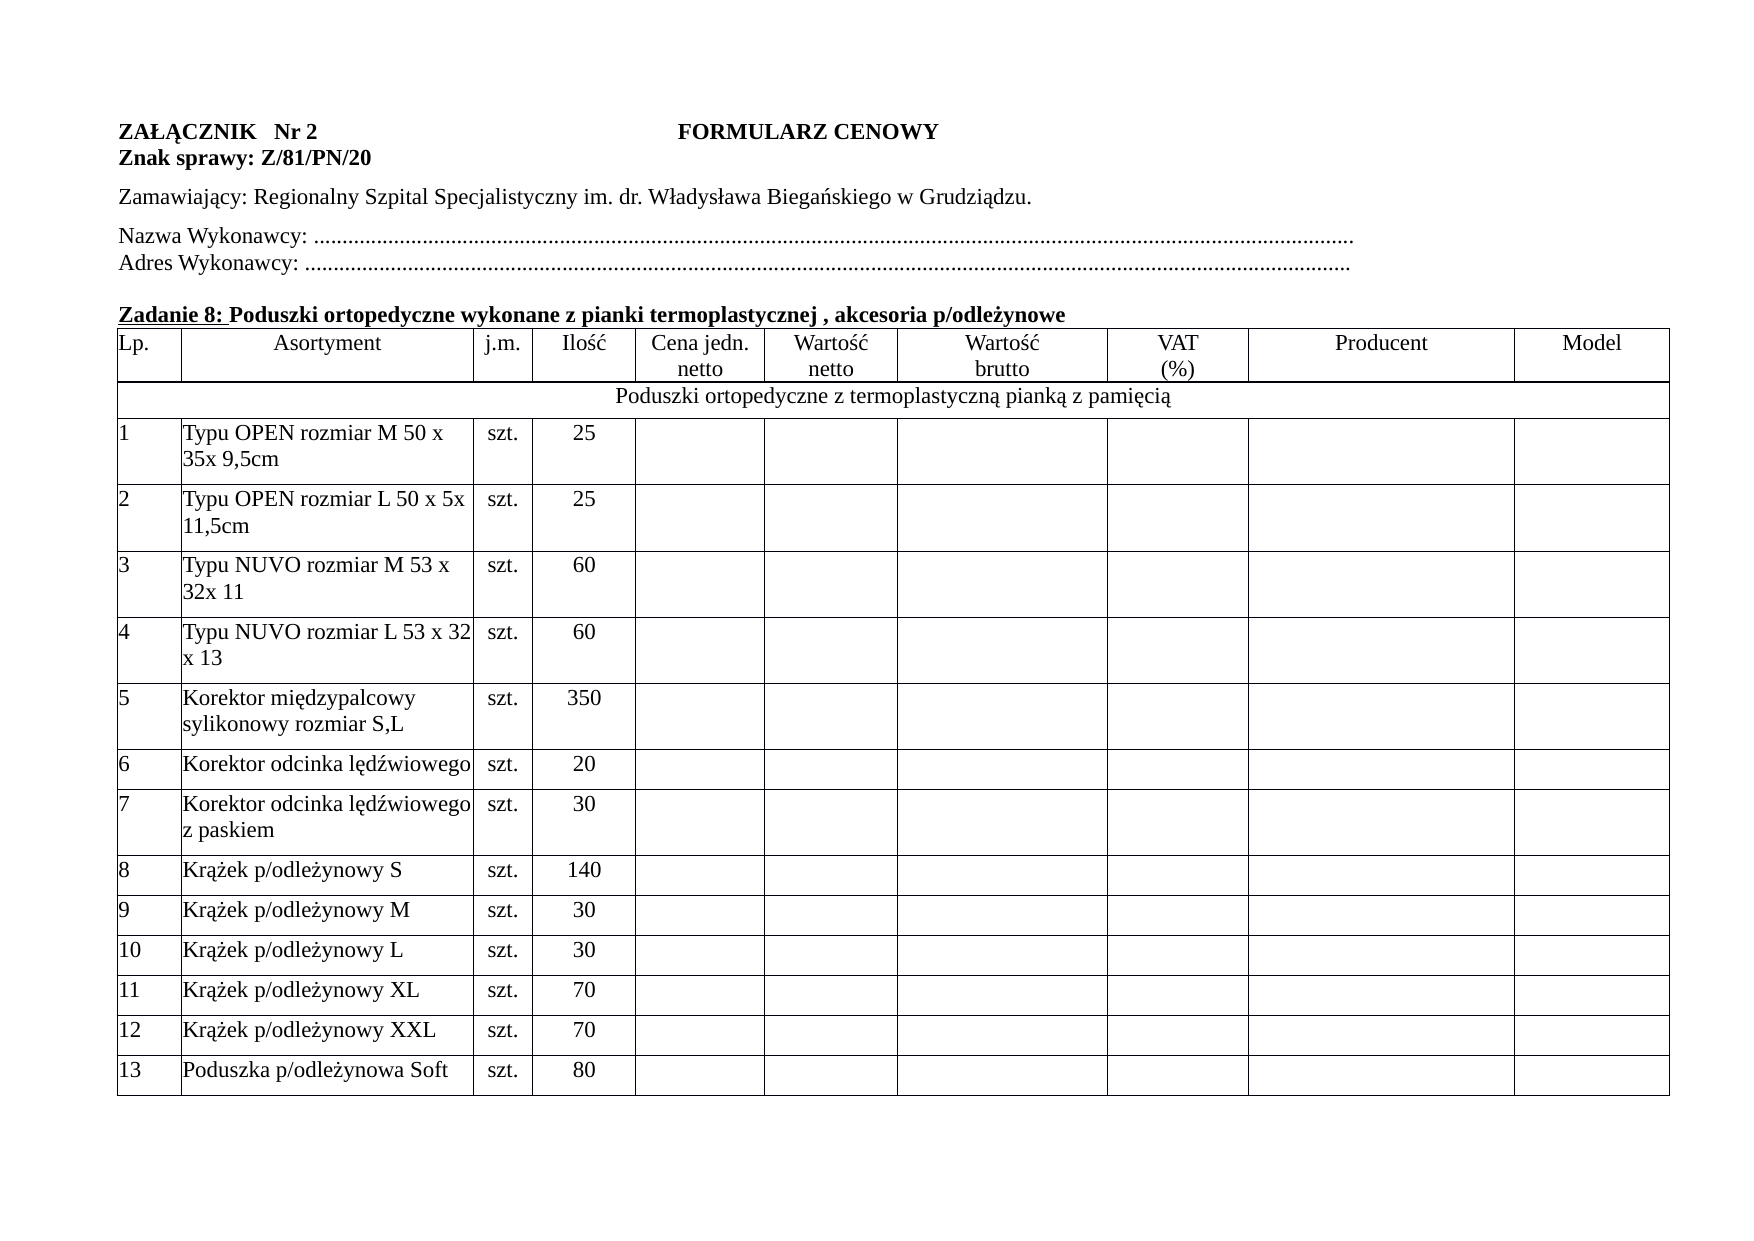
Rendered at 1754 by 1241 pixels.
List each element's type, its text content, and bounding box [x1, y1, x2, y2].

table_cell [1108, 618, 1248, 683]
table_cell [765, 896, 897, 935]
table_cell szt. [474, 485, 532, 551]
table_cell 1 [118, 419, 181, 484]
table_cell [765, 618, 897, 683]
table_cell [1515, 750, 1669, 789]
table_cell szt. [474, 552, 532, 617]
table_cell Krążek p/odleżynowy XXL [182, 1016, 473, 1055]
table_cell 70 [533, 1016, 635, 1055]
table_cell [1515, 1056, 1669, 1095]
table_cell [1515, 1016, 1669, 1055]
table_cell Krążek p/odleżynowy L [182, 936, 473, 975]
table_header VAT (%) [1108, 329, 1248, 381]
table_cell [636, 618, 764, 683]
table_cell [1249, 790, 1514, 855]
table_cell [1515, 856, 1669, 895]
table_cell [1249, 618, 1514, 683]
table_cell [636, 976, 764, 1015]
table_cell szt. [474, 618, 532, 683]
table_cell [636, 684, 764, 749]
table_cell [1108, 750, 1248, 789]
table_cell [1515, 485, 1669, 551]
table_cell szt. [474, 750, 532, 789]
table_cell [1515, 552, 1669, 617]
table_cell [1108, 1056, 1248, 1095]
table_header Producent [1249, 329, 1514, 381]
table_cell szt. [474, 684, 532, 749]
table_cell szt. [474, 1056, 532, 1095]
table_cell [898, 618, 1107, 683]
table_cell Typu OPEN rozmiar M 50 x 35x 9,5cm [182, 419, 473, 484]
table_header Asortyment [182, 329, 473, 381]
table_cell Typu NUVO rozmiar L 53 x 32 x 13 [182, 618, 473, 683]
table_cell [1515, 896, 1669, 935]
table_cell szt. [474, 896, 532, 935]
table_cell [898, 1016, 1107, 1055]
table_cell 4 [118, 618, 181, 683]
table_cell Krążek p/odleżynowy S [182, 856, 473, 895]
table_cell [765, 790, 897, 855]
table_cell 70 [533, 976, 635, 1015]
table_cell [636, 552, 764, 617]
table_cell szt. [474, 1016, 532, 1055]
table_cell [898, 485, 1107, 551]
table_cell [765, 684, 897, 749]
table_cell 25 [533, 485, 635, 551]
table_cell [1249, 750, 1514, 789]
table_header Wartość netto [765, 329, 897, 381]
table_cell [1249, 856, 1514, 895]
table_cell Poduszki ortopedyczne z termoplastyczną pianką z pamięcią [118, 383, 1669, 418]
table_cell 12 [118, 1016, 181, 1055]
table_cell [636, 856, 764, 895]
table_cell [636, 419, 764, 484]
table_cell szt. [474, 976, 532, 1015]
table_cell [1515, 936, 1669, 975]
table_cell 25 [533, 419, 635, 484]
table_cell [636, 790, 764, 855]
table_cell [898, 1056, 1107, 1095]
table_cell [1515, 419, 1669, 484]
table_cell [1515, 790, 1669, 855]
table_header Model [1515, 329, 1669, 381]
table_cell [898, 552, 1107, 617]
text Adres Wykonawcy: ....................................................................................................................................................................................... [118, 248, 1636, 275]
table_cell [636, 485, 764, 551]
table_cell 140 [533, 856, 635, 895]
table_cell [1249, 976, 1514, 1015]
table_cell 20 [533, 750, 635, 789]
table_cell [1108, 485, 1248, 551]
table_cell [898, 750, 1107, 789]
subtitle ZAŁĄCZNIK Nr 2 FORMULARZ CENOWY [118, 118, 1636, 144]
table_cell 3 [118, 552, 181, 617]
table_cell [1108, 684, 1248, 749]
table_cell [765, 936, 897, 975]
table_cell Korektor odcinka lędźwiowego z paskiem [182, 790, 473, 855]
table_cell Korektor międzypalcowy sylikonowy rozmiar S,L [182, 684, 473, 749]
table_cell [898, 976, 1107, 1015]
table_cell [1108, 856, 1248, 895]
table_cell Typu NUVO rozmiar M 53 x 32x 11 [182, 552, 473, 617]
table_cell 60 [533, 618, 635, 683]
text Nazwa Wykonawcy: ...................................................................................................................................................................................... [118, 222, 1636, 248]
table_cell 9 [118, 896, 181, 935]
table_header j.m. [474, 329, 532, 381]
table_cell [765, 552, 897, 617]
table_cell [1108, 936, 1248, 975]
table_cell Typu OPEN rozmiar L 50 x 5x 11,5cm [182, 485, 473, 551]
table_cell 350 [533, 684, 635, 749]
table_cell [765, 1056, 897, 1095]
table_cell Korektor odcinka lędźwiowego [182, 750, 473, 789]
text Zamawiający: Regionalny Szpital Specjalistyczny im. dr. Władysława Biegańskiego w Grudziądzu. [118, 183, 1645, 210]
table_header Cena jedn. netto [636, 329, 764, 381]
table_cell szt. [474, 419, 532, 484]
table_cell [1249, 552, 1514, 617]
table_cell [765, 856, 897, 895]
table_cell [1515, 976, 1669, 1015]
table_cell [898, 684, 1107, 749]
table_cell 30 [533, 936, 635, 975]
table_cell [765, 419, 897, 484]
table_cell [1249, 936, 1514, 975]
table_cell [636, 750, 764, 789]
table_cell [765, 1016, 897, 1055]
table_cell 8 [118, 856, 181, 895]
table_cell szt. [474, 936, 532, 975]
table_cell 2 [118, 485, 181, 551]
table_cell [898, 896, 1107, 935]
table_cell [898, 419, 1107, 484]
table_cell [1108, 790, 1248, 855]
table_cell [765, 485, 897, 551]
table_cell szt. [474, 856, 532, 895]
subtitle Zadanie 8: Poduszki ortopedyczne wykonane z pianki termoplastycznej , akcesoria p/odleżynowe [118, 301, 1636, 328]
table_cell [898, 790, 1107, 855]
table_cell [1249, 684, 1514, 749]
table_cell [765, 976, 897, 1015]
table_cell [1515, 618, 1669, 683]
table_cell 60 [533, 552, 635, 617]
table_cell 7 [118, 790, 181, 855]
table_cell [1108, 896, 1248, 935]
table_cell [765, 750, 897, 789]
table_cell [1108, 419, 1248, 484]
table_cell Krążek p/odleżynowy M [182, 896, 473, 935]
table_cell 11 [118, 976, 181, 1015]
table_cell [898, 936, 1107, 975]
table_cell 30 [533, 896, 635, 935]
table_cell [1249, 485, 1514, 551]
table_cell [1249, 1056, 1514, 1095]
table_cell [1108, 976, 1248, 1015]
table_cell szt. [474, 790, 532, 855]
table_cell [1249, 1016, 1514, 1055]
table_cell [1249, 419, 1514, 484]
table_cell 5 [118, 684, 181, 749]
table_cell 10 [118, 936, 181, 975]
table_cell [1108, 1016, 1248, 1055]
text Znak sprawy: Z/81/PN/20 [118, 144, 1645, 171]
table_cell 30 [533, 790, 635, 855]
table_cell [636, 896, 764, 935]
table_cell [636, 1016, 764, 1055]
table_cell Poduszka p/odleżynowa Soft [182, 1056, 473, 1095]
table_cell [636, 1056, 764, 1095]
table_cell 13 [118, 1056, 181, 1095]
table_header Lp. [118, 329, 181, 381]
table_cell 6 [118, 750, 181, 789]
table_cell [1249, 896, 1514, 935]
table_cell [1108, 552, 1248, 617]
table_header Wartość brutto [898, 329, 1107, 381]
table_cell [636, 936, 764, 975]
table_header Ilość [533, 329, 635, 381]
table_cell [1515, 684, 1669, 749]
table_cell Krążek p/odleżynowy XL [182, 976, 473, 1015]
table_cell [898, 856, 1107, 895]
table_cell 80 [533, 1056, 635, 1095]
